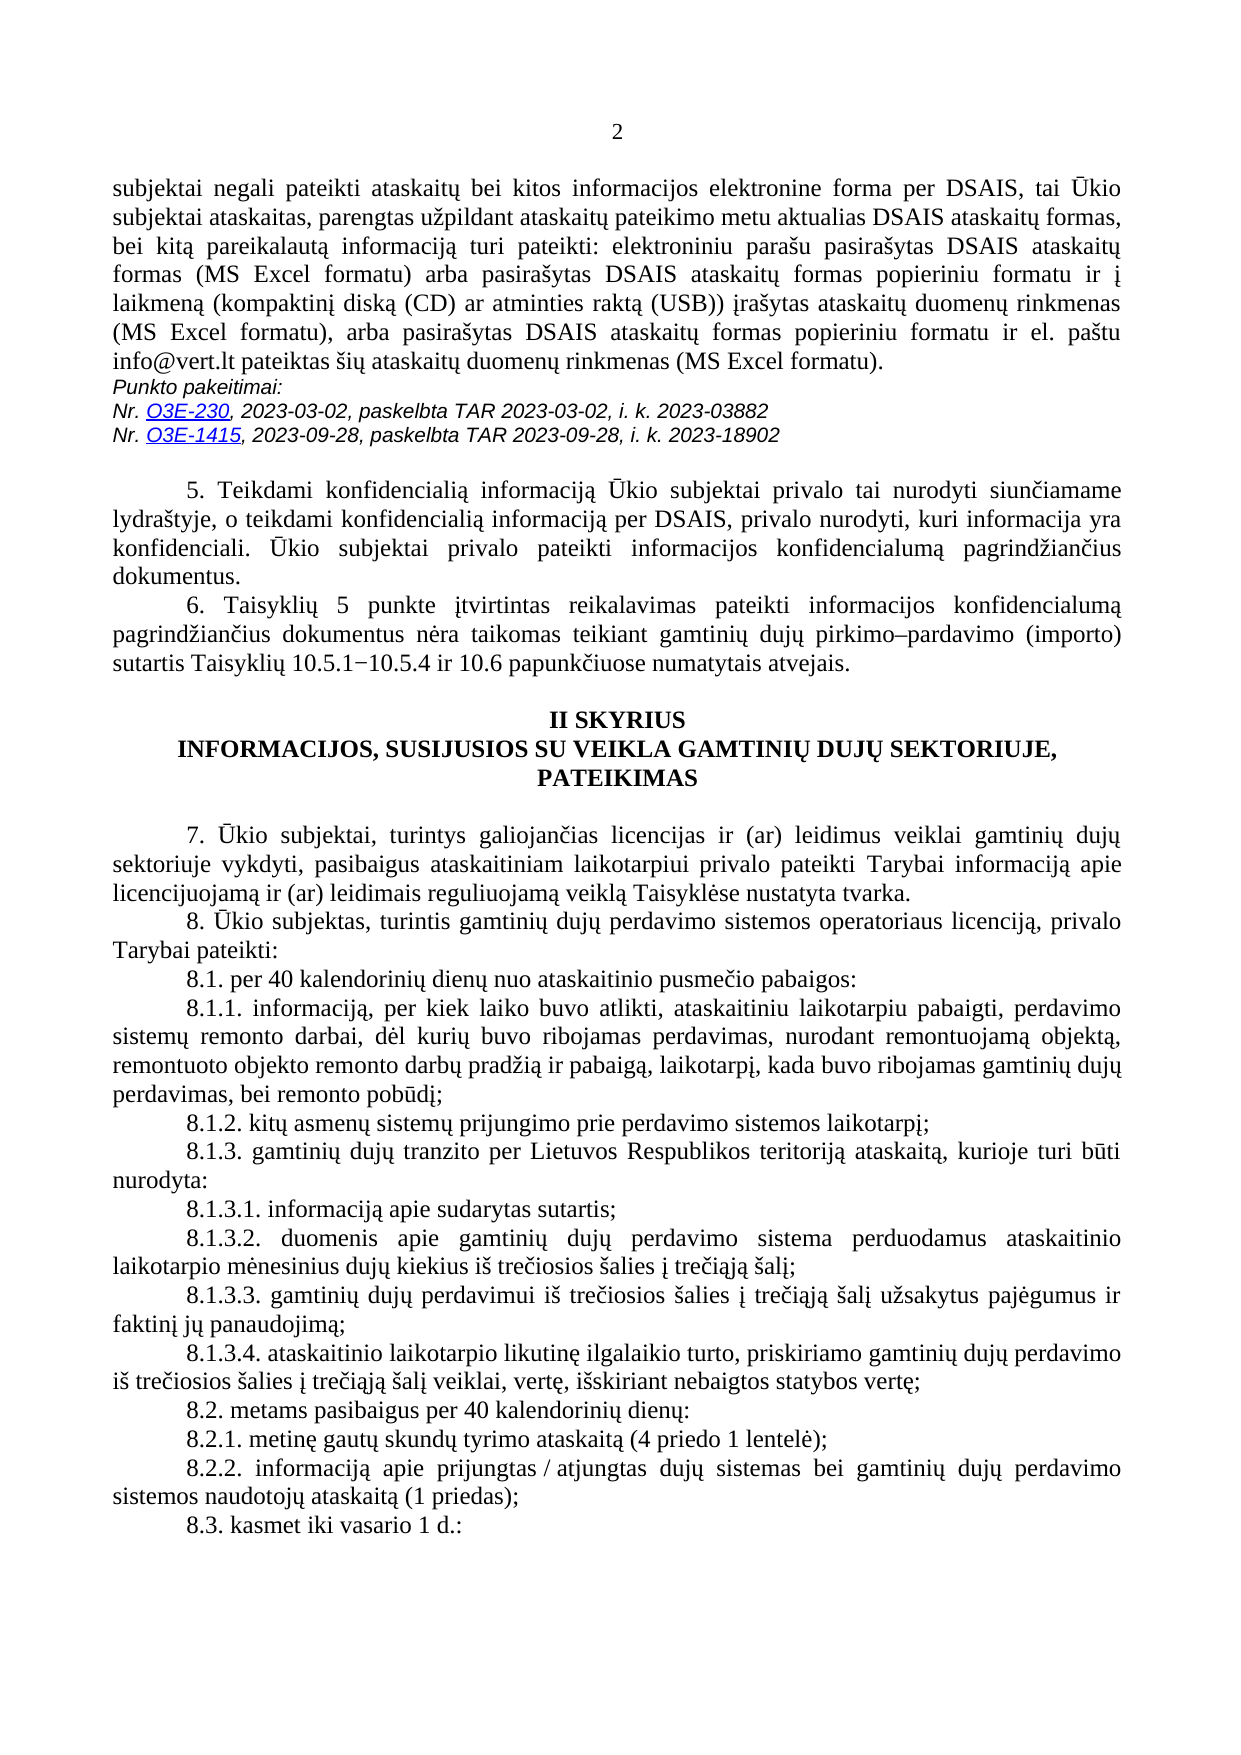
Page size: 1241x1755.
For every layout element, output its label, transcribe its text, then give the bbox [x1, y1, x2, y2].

text 8. Ūkio subjektas, turintis gamtinių dujų perdavimo sistemos operatoriaus licenciją, privalo Tarybai pateikti: [112, 906, 1122, 964]
text 8.1. per 40 kalendorinių dienų nuo ataskaitinio pusmečio pabaigos: [112, 964, 1122, 993]
text Punkto pakeitimai: [112, 374, 1122, 398]
text 7. Ūkio subjektai, turintys galiojančias licencijas ir (ar) leidimus veiklai gamtinių dujų sektoriuje vykdyti, pasibaigus ataskaitiniam laikotarpiui privalo pateikti Tarybai informaciją apie licencijuojamą ir (ar) leidimais reguliuojamą veiklą Taisyklėse nustatyta tvarka. [112, 820, 1122, 906]
text 8.1.3.4. ataskaitinio laikotarpio likutinę ilgalaikio turto, priskiriamo gamtinių dujų perdavimo iš trečiosios šalies į trečiąją šalį veiklai, vertę, išskiriant nebaigtos statybos vertę; [112, 1338, 1122, 1395]
text 8.1.3.2. duomenis apie gamtinių dujų perdavimo sistema perduodamus ataskaitinio laikotarpio mėnesinius dujų kiekius iš trečiosios šalies į trečiąją šalį; [112, 1223, 1122, 1280]
text 8.1.3.3. gamtinių dujų perdavimui iš trečiosios šalies į trečiąją šalį užsakytus pajėgumus ir faktinį jų panaudojimą; [112, 1280, 1122, 1338]
text 8.1.3. gamtinių dujų tranzito per Lietuvos Respublikos teritoriją ataskaitą, kurioje turi būti nurodyta: [112, 1136, 1122, 1194]
text 5. Teikdami konfidencialią informaciją Ūkio subjektai privalo tai nurodyti siunčiamame lydraštyje, o teikdami konfidencialią informaciją per DSAIS, privalo nurodyti, kuri informacija yra konfidenciali. Ūkio subjektai privalo pateikti informacijos konfidencialumą pagrindžiančius dokumentus. [112, 475, 1122, 590]
text subjektai negali pateikti ataskaitų bei kitos informacijos elektronine forma per DSAIS, tai Ūkio subjektai ataskaitas, parengtas užpildant ataskaitų pateikimo metu aktualias DSAIS ataskaitų formas, bei kitą pareikalautą informaciją turi pateikti: elektroniniu parašu pasirašytas DSAIS ataskaitų formas (MS Excel formatu) arba pasirašytas DSAIS ataskaitų formas popieriniu formatu ir į laikmeną (kompaktinį diską (CD) ar atminties raktą (USB)) įrašytas ataskaitų duomenų rinkmenas (MS Excel formatu), arba pasirašytas DSAIS ataskaitų formas popieriniu formatu ir el. paštu info@vert.lt pateiktas šių ataskaitų duomenų rinkmenas (MS Excel formatu). [112, 173, 1122, 374]
text 8.3. kasmet iki vasario 1 d.: [112, 1510, 1122, 1539]
text 8.2.2. informaciją apie prijungtas / atjungtas dujų sistemas bei gamtinių dujų perdavimo sistemos naudotojų ataskaitą (1 priedas); [112, 1453, 1122, 1510]
text 6. Taisyklių 5 punkte įtvirtintas reikalavimas pateikti informacijos konfidencialumą pagrindžiančius dokumentus nėra taikomas teikiant gamtinių dujų pirkimo–pardavimo (importo) sutartis Taisyklių 10.5.1−10.5.4 ir 10.6 papunkčiuose numatytais atvejais. [112, 590, 1122, 676]
text Nr. O3E-1415, 2023-09-28, paskelbta TAR 2023-09-28, i. k. 2023-18902 [112, 422, 1122, 446]
text 8.1.2. kitų asmenų sistemų prijungimo prie perdavimo sistemos laikotarpį; [112, 1108, 1122, 1136]
text INFORMACIJOS, SUSIJUSIOS SU VEIKLA GAMTINIŲ DUJŲ SEKTORIUJE, PATEIKIMAS [112, 734, 1122, 791]
text II SKYRIUS [112, 705, 1122, 734]
text 8.2.1. metinę gautų skundų tyrimo ataskaitą (4 priedo 1 lentelė); [112, 1424, 1122, 1453]
text 8.2. metams pasibaigus per 40 kalendorinių dienų: [112, 1395, 1122, 1424]
text 8.1.3.1. informaciją apie sudarytas sutartis; [112, 1194, 1122, 1223]
text Nr. O3E-230, 2023-03-02, paskelbta TAR 2023-03-02, i. k. 2023-03882 [112, 398, 1122, 422]
text 8.1.1. informaciją, per kiek laiko buvo atlikti, ataskaitiniu laikotarpiu pabaigti, perdavimo sistemų remonto darbai, dėl kurių buvo ribojamas perdavimas, nurodant remontuojamą objektą, remontuoto objekto remonto darbų pradžią ir pabaigą, laikotarpį, kada buvo ribojamas gamtinių dujų perdavimas, bei remonto pobūdį; [112, 993, 1122, 1108]
